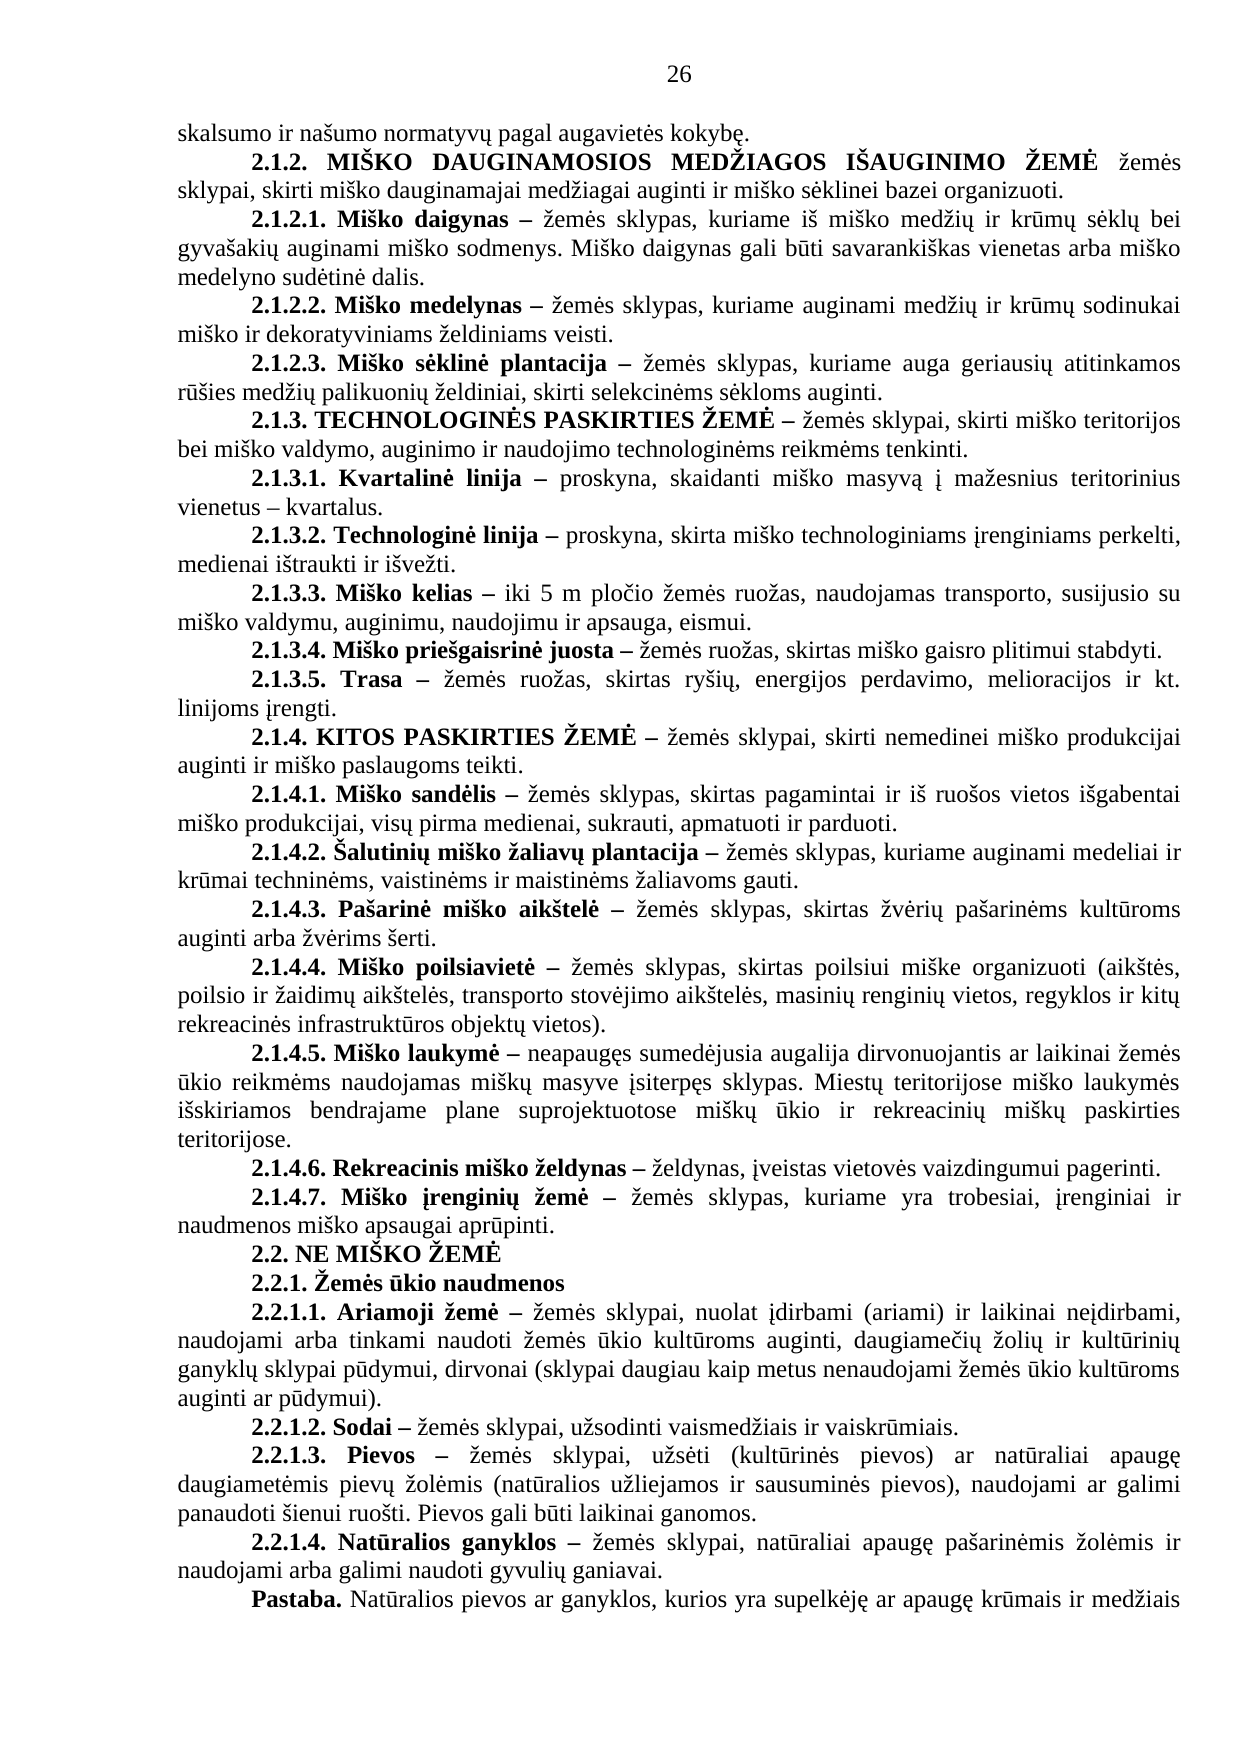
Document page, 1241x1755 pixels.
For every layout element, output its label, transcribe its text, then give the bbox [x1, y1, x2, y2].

text 2.2.1.2. Sodai – žemės sklypai, užsodinti vaismedžiais ir vaiskrūmiais. [177, 1412, 1181, 1441]
text 2.1.2.1. Miško daigynas – žemės sklypas, kuriame iš miško medžių ir krūmų sėklų bei gyvašakių auginami miško sodmenys. Miško daigynas gali būti savarankiškas vienetas arba miško medelyno sudėtinė dalis. [177, 204, 1181, 291]
text 2.2. NE MIŠKO ŽEMĖ [177, 1239, 1181, 1268]
text 2.1.2. MIŠKO DAUGINAMOSIOS MEDŽIAGOS IŠAUGINIMO ŽEMĖ žemės sklypai, skirti miško dauginamajai medžiagai auginti ir miško sėklinei bazei organizuoti. [177, 147, 1181, 204]
text 2.1.3.2. Technologinė linija – proskyna, skirta miško technologiniams įrenginiams perkelti, medienai ištraukti ir išvežti. [177, 521, 1181, 578]
text 2.1.3.1. Kvartalinė linija – proskyna, skaidanti miško masyvą į mažesnius teritorinius vienetus – kvartalus. [177, 463, 1181, 521]
text 2.1.4.6. Rekreacinis miško želdynas – želdynas, įveistas vietovės vaizdingumui pagerinti. [177, 1153, 1181, 1182]
text skalsumo ir našumo normatyvų pagal augavietės kokybę. [177, 118, 1181, 147]
text 2.1.2.2. Miško medelynas – žemės sklypas, kuriame auginami medžių ir krūmų sodinukai miško ir dekoratyviniams želdiniams veisti. [177, 291, 1181, 348]
text 2.1.4.4. Miško poilsiavietė – žemės sklypas, skirtas poilsiui miške organizuoti (aikštės, poilsio ir žaidimų aikštelės, transporto stovėjimo aikštelės, masinių renginių vietos, regyklos ir kitų rekreacinės infrastruktūros objektų vietos). [177, 952, 1181, 1038]
text 2.1.3.5. Trasa – žemės ruožas, skirtas ryšių, energijos perdavimo, melioracijos ir kt. linijoms įrengti. [177, 664, 1181, 722]
text 2.2.1.4. Natūralios ganyklos – žemės sklypai, natūraliai apaugę pašarinėmis žolėmis ir naudojami arba galimi naudoti gyvulių ganiavai. [177, 1527, 1181, 1584]
text 2.1.4. KITOS PASKIRTIES ŽEMĖ – žemės sklypai, skirti nemedinei miško produkcijai auginti ir miško paslaugoms teikti. [177, 722, 1181, 779]
text 2.1.3.3. Miško kelias – iki 5 m pločio žemės ruožas, naudojamas transporto, susijusio su miško valdymu, auginimu, naudojimu ir apsauga, eismui. [177, 578, 1181, 636]
text Pastaba. Natūralios pievos ar ganyklos, kurios yra supelkėję ar apaugę krūmais ir medžiais [177, 1584, 1181, 1613]
text 2.1.4.5. Miško laukymė – neapaugęs sumedėjusia augalija dirvonuojantis ar laikinai žemės ūkio reikmėms naudojamas miškų masyve įsiterpęs sklypas. Miestų teritorijose miško laukymės išskiriamos bendrajame plane suprojektuotose miškų ūkio ir rekreacinių miškų paskirties teritorijose. [177, 1038, 1181, 1153]
text 2.1.4.3. Pašarinė miško aikštelė – žemės sklypas, skirtas žvėrių pašarinėms kultūroms auginti arba žvėrims šerti. [177, 894, 1181, 952]
text 2.2.1. Žemės ūkio naudmenos [177, 1268, 1181, 1297]
text 2.2.1.3. Pievos – žemės sklypai, užsėti (kultūrinės pievos) ar natūraliai apaugę daugiametėmis pievų žolėmis (natūralios užliejamos ir sausuminės pievos), naudojami ar galimi panaudoti šienui ruošti. Pievos gali būti laikinai ganomos. [177, 1441, 1181, 1527]
text 2.1.2.3. Miško sėklinė plantacija – žemės sklypas, kuriame auga geriausių atitinkamos rūšies medžių palikuonių želdiniai, skirti selekcinėms sėkloms auginti. [177, 348, 1181, 406]
text 2.1.4.7. Miško įrenginių žemė – žemės sklypas, kuriame yra trobesiai, įrenginiai ir naudmenos miško apsaugai aprūpinti. [177, 1182, 1181, 1239]
text 2.1.4.1. Miško sandėlis – žemės sklypas, skirtas pagamintai ir iš ruošos vietos išgabentai miško produkcijai, visų pirma medienai, sukrauti, apmatuoti ir parduoti. [177, 779, 1181, 837]
text 2.1.4.2. Šalutinių miško žaliavų plantacija – žemės sklypas, kuriame auginami medeliai ir krūmai techninėms, vaistinėms ir maistinėms žaliavoms gauti. [177, 837, 1181, 894]
text 2.2.1.1. Ariamoji žemė – žemės sklypai, nuolat įdirbami (ariami) ir laikinai neįdirbami, naudojami arba tinkami naudoti žemės ūkio kultūroms auginti, daugiamečių žolių ir kultūrinių ganyklų sklypai pūdymui, dirvonai (sklypai daugiau kaip metus nenaudojami žemės ūkio kultūroms auginti ar pūdymui). [177, 1297, 1181, 1412]
text 2.1.3. TECHNOLOGINĖS PASKIRTIES ŽEMĖ – žemės sklypai, skirti miško teritorijos bei miško valdymo, auginimo ir naudojimo technologinėms reikmėms tenkinti. [177, 406, 1181, 463]
text 2.1.3.4. Miško priešgaisrinė juosta – žemės ruožas, skirtas miško gaisro plitimui stabdyti. [177, 636, 1181, 664]
